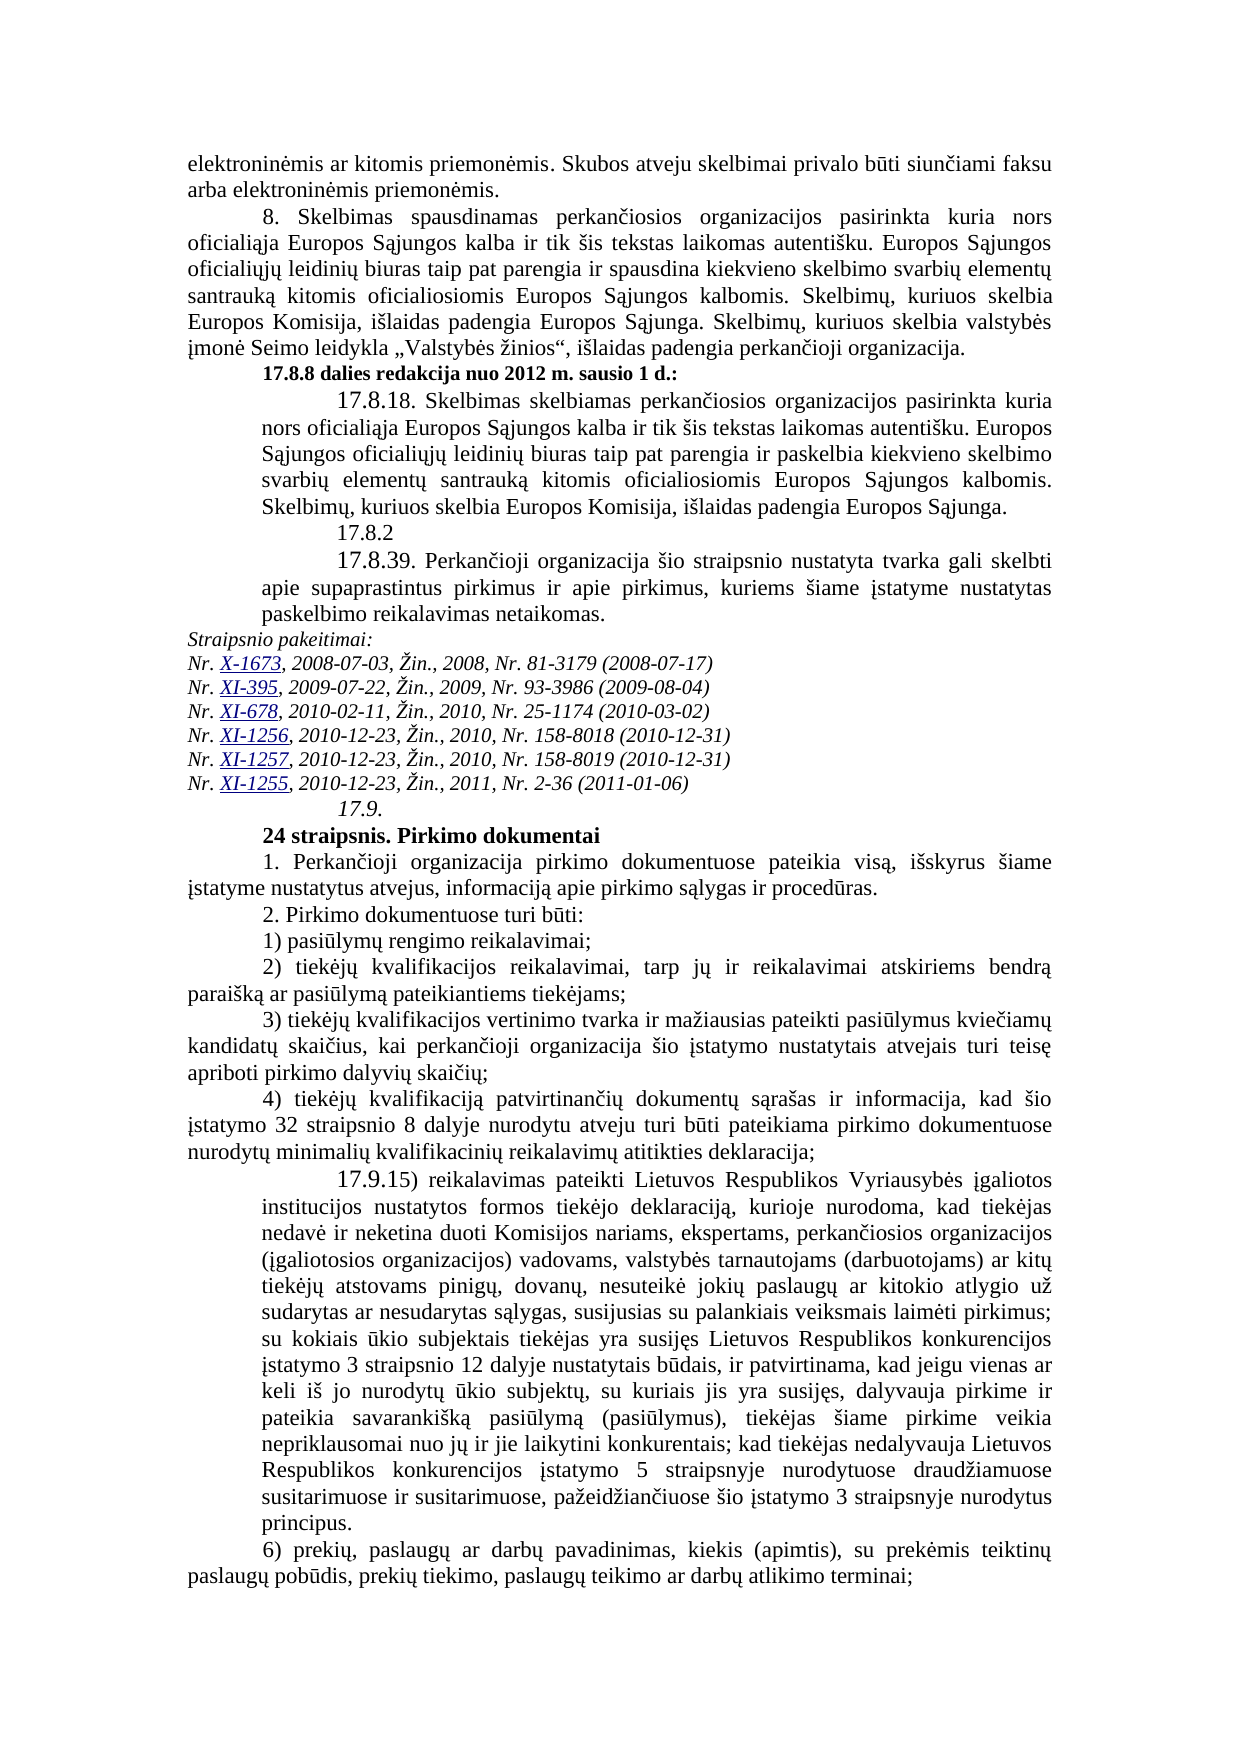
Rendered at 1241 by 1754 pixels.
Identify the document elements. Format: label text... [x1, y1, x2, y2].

text Nr. XI-1257, 2010-12-23, Žin., 2010, Nr. 158-8019 (2010-12-31) [187, 747, 1053, 771]
subtitle 8 dalies redakcija nuo 2012 m. sausio 1 d.: [187, 361, 1053, 385]
text 2. Pirkimo dokumentuose turi būti: [187, 901, 1053, 927]
text 6) prekių, paslaugų ar darbų pavadinimas, kiekis (apimtis), su prekėmis teiktinų paslaugų pobūdis, prekių tiekimo, paslaugų teikimo ar darbų atlikimo terminai; [187, 1536, 1053, 1588]
text Nr. XI-395, 2009-07-22, Žin., 2009, Nr. 93-3986 (2009-08-04) [187, 675, 1053, 699]
subtitle 9. Perkančioji organizacija šio straipsnio nustatyta tvarka gali skelbti apie supaprastintus pirkimus ir apie pirkimus, kuriems šiame įstatyme nustatytas paskelbimo reikalavimas netaikomas. [187, 545, 1053, 627]
text 3) tiekėjų kvalifikacijos vertinimo tvarka ir mažiausias pateikti pasiūlymus kviečiamų kandidatų skaičius, kai perkančioji organizacija šio įstatymo nustatytais atvejais turi teisę apriboti pirkimo dalyvių skaičių; [187, 1006, 1053, 1085]
text 1) pasiūlymų rengimo reikalavimai; [187, 927, 1053, 953]
text Nr. XI-1255, 2010-12-23, Žin., 2011, Nr. 2-36 (2011-01-06) [187, 771, 1053, 795]
text Nr. XI-1256, 2010-12-23, Žin., 2010, Nr. 158-8018 (2010-12-31) [187, 723, 1053, 747]
text 8. Skelbimas spausdinamas perkančiosios organizacijos pasirinkta kuria nors oficialiąja Europos Sąjungos kalba ir tik šis tekstas laikomas autentišku. Europos Sąjungos oficialiųjų leidinių biuras taip pat parengia ir spausdina kiekvieno skelbimo svarbių elementų santrauką kitomis oficialiosiomis Europos Sąjungos kalbomis. Skelbimų, kuriuos skelbia Europos Komisija, išlaidas padengia Europos Sąjunga. Skelbimų, kuriuos skelbia valstybės įmonė Seimo leidykla „Valstybės žinios“, išlaidas padengia perkančioji organizacija. [187, 203, 1053, 361]
text Nr. XI-678, 2010-02-11, Žin., 2010, Nr. 25-1174 (2010-03-02) [187, 699, 1053, 723]
text elektroninėmis ar kitomis priemonėmis. Skubos atveju skelbimai privalo būti siunčiami faksu arba elektroninėmis priemonėmis. [187, 150, 1053, 203]
text 4) tiekėjų kvalifikaciją patvirtinančių dokumentų sąrašas ir informacija, kad šio įstatymo 32 straipsnio 8 dalyje nurodytu atveju turi būti pateikiama pirkimo dokumentuose nurodytų minimalių kvalifikacinių reikalavimų atitikties deklaracija; [187, 1085, 1053, 1164]
text 2) tiekėjų kvalifikacijos reikalavimai, tarp jų ir reikalavimai atskiriems bendrą paraišką ar pasiūlymą pateikiantiems tiekėjams; [187, 953, 1053, 1006]
text Straipsnio pakeitimai: [187, 627, 1053, 651]
text Nr. X-1673, 2008-07-03, Žin., 2008, Nr. 81-3179 (2008-07-17) [187, 651, 1053, 675]
subtitle 8. Skelbimas skelbiamas perkančiosios organizacijos pasirinkta kuria nors oficialiąja Europos Sąjungos kalba ir tik šis tekstas laikomas autentišku. Europos Sąjungos oficialiųjų leidinių biuras taip pat parengia ir paskelbia kiekvieno skelbimo svarbių elementų santrauką kitomis oficialiosiomis Europos Sąjungos kalbomis. Skelbimų, kuriuos skelbia Europos Komisija, išlaidas padengia Europos Sąjunga. [187, 385, 1053, 519]
subtitle 5) reikalavimas pateikti Lietuvos Respublikos Vyriausybės įgaliotos institucijos nustatytos formos tiekėjo deklaraciją, kurioje nurodoma, kad tiekėjas nedavė ir neketina duoti Komisijos nariams, ekspertams, perkančiosios organizacijos (įgaliotosios organizacijos) vadovams, valstybės tarnautojams (darbuotojams) ar kitų tiekėjų atstovams pinigų, dovanų, nesuteikė jokių paslaugų ar kitokio atlygio už sudarytas ar nesudarytas sąlygas, susijusias su palankiais veiksmais laimėti pirkimus; su kokiais ūkio subjektais tiekėjas yra susijęs Lietuvos Respublikos konkurencijos įstatymo 3 straipsnio 12 dalyje nustatytais būdais, ir patvirtinama, kad jeigu vienas ar keli iš jo nurodytų ūkio subjektų, su kuriais jis yra susijęs, dalyvauja pirkime ir pateikia savarankišką pasiūlymą (pasiūlymus), tiekėjas šiame pirkime veikia nepriklausomai nuo jų ir jie laikytini konkurentais; kad tiekėjas nedalyvauja Lietuvos Respublikos konkurencijos įstatymo 5 straipsnyje nurodytuose draudžiamuose susitarimuose ir susitarimuose, pažeidžiančiuose šio įstatymo 3 straipsnyje nurodytus principus. [187, 1164, 1053, 1536]
text 1. Perkančioji organizacija pirkimo dokumentuose pateikia visą, išskyrus šiame įstatyme nustatytus atvejus, informaciją apie pirkimo sąlygas ir procedūras. [187, 848, 1053, 901]
text 24 straipsnis. Pirkimo dokumentai [187, 822, 1053, 848]
